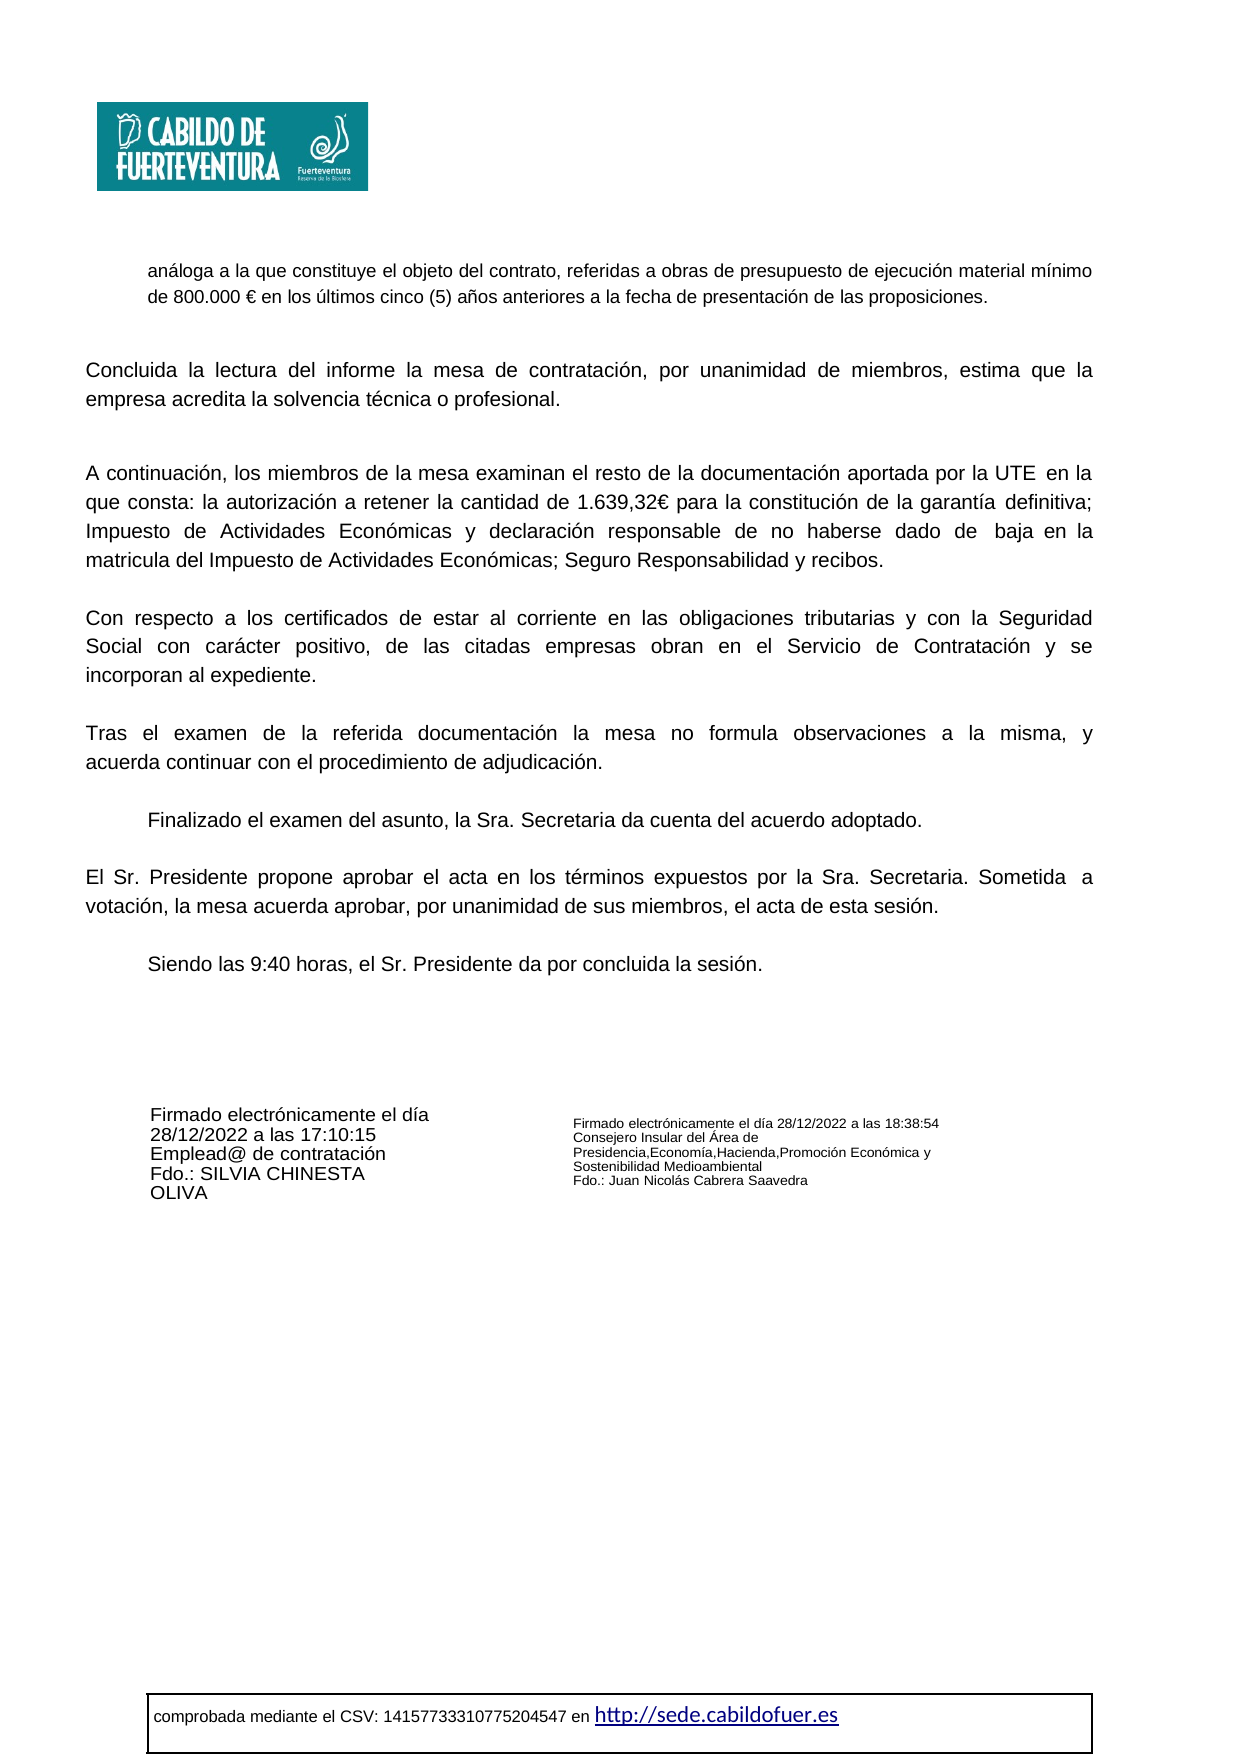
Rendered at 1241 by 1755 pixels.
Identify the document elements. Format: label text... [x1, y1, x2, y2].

text análoga a la que constituye el objeto del contrato, referidas a obras de presupuesto de ejecución material mínimo de 800.000 € en los últimos cinco (5) años anteriores a la fecha de presentación de las proposiciones. [147, 260, 1093, 308]
text Concluida la lectura del informe la mesa de contratación, por unanimidad de miembros, estima que la empresa acredita la solvencia técnica o profesional. [85, 358, 1093, 411]
text Finalizado el examen del asunto, la Sra. Secretaria da cuenta del acuerdo adoptado. [147, 807, 1107, 831]
text Con respecto a los certificados de estar al corriente en las obligaciones tributarias y con la Seguridad Social con carácter positivo, de las citadas empresas obran en el Servicio de Contratación y se incorporan al expediente. [85, 605, 1093, 687]
text Siendo las 9:40 horas, el Sr. Presidente da por concluida la sesión. [147, 951, 1107, 975]
text Firmado electrónicamente el día 28/12/2022 a las 17:10:15 [150, 1106, 429, 1145]
text A continuación, los miembros de la mesa examinan el resto de la documentación aportada por la UTE en la que consta: la autorización a retener la cantidad de 1.639,32€ para la constitución de la garantía definitiva; Impuesto de Actividades Económicas y declaración responsable de no haberse dado de baja en la matricula del Impuesto de Actividades Económicas; Seguro Responsabilidad y recibos. [85, 461, 1093, 572]
text Fdo.: Juan Nicolás Cabrera Saavedra [573, 1174, 1107, 1188]
text Tras el examen de la referida documentación la mesa no formula observaciones a la misma, y acuerda continuar con el procedimiento de adjudicación. [85, 721, 1093, 774]
text Emplead@ de contratación Fdo.: SILVIA CHINESTA OLIVA [150, 1145, 428, 1203]
text El Sr. Presidente propone aprobar el acta en los términos expuestos por la Sra. Secretaria. Sometida a votación, la mesa acuerda aprobar, por unanimidad de sus miembros, el acta de esta sesión. [85, 865, 1093, 918]
text Firmado electrónicamente el día 28/12/2022 a las 18:38:54 Consejero Insular del Área de Presidencia,Economía,Hacienda,Promoción Económica y Sostenibilidad Medioambiental [573, 1117, 998, 1174]
